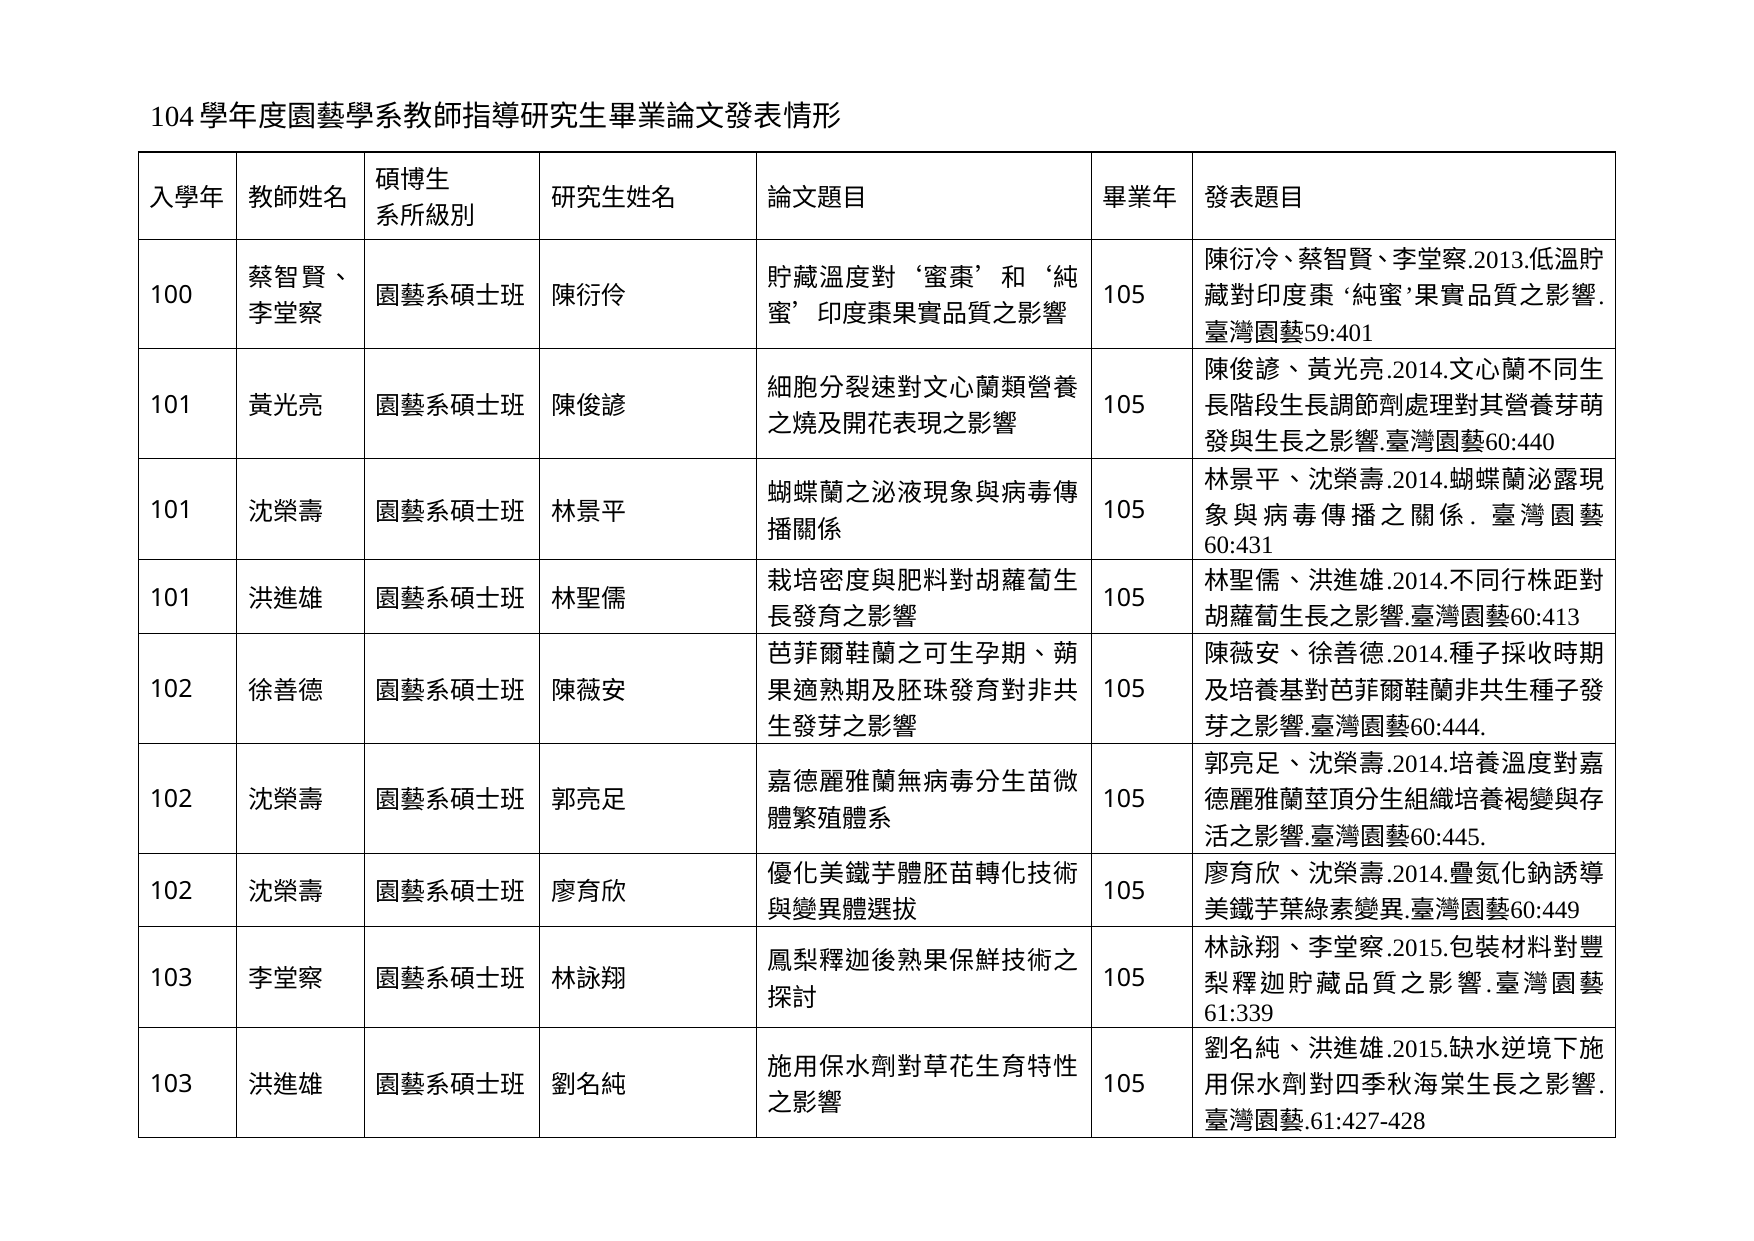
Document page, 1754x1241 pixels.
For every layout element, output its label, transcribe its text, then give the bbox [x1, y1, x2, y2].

table_cell 施用保水劑對草花生育特性之影響 [757, 1028, 1091, 1137]
table_cell 園藝系碩士班 [365, 459, 539, 559]
table_cell 郭亮足、沈榮壽.2014.培養溫度對嘉德麗雅蘭莖頂分生組織培養褐變與存活之影響.臺灣園藝60:445. [1193, 744, 1615, 852]
table_cell 陳俊諺、黃光亮.2014.文心蘭不同生長階段生長調節劑處理對其營養芽萌發與生長之影響.臺灣園藝60:440 [1193, 349, 1615, 458]
table_cell 廖育欣 [540, 854, 756, 926]
table_cell 園藝系碩士班 [365, 927, 539, 1027]
table_cell 105 [1092, 459, 1192, 559]
table_header 教師姓名 [237, 153, 364, 238]
table_cell 蔡智賢、李堂察 [237, 240, 364, 348]
table_cell 101 [139, 349, 236, 458]
table_header 研究生姓名 [540, 153, 756, 238]
table_cell 廖育欣、沈榮壽.2014.疊氮化鈉誘導美鐵芋葉綠素變異.臺灣園藝60:449 [1193, 854, 1615, 926]
table_cell 黃光亮 [237, 349, 364, 458]
table_cell 陳俊諺 [540, 349, 756, 458]
table_cell 105 [1092, 560, 1192, 633]
table_cell 沈榮壽 [237, 744, 364, 852]
table_cell 103 [139, 1028, 236, 1137]
text 104學年度園藝學系教師指導研究生畢業論文發表情形 [150, 76, 1604, 151]
table_cell 100 [139, 240, 236, 348]
table_cell 優化美鐵芋體胚苗轉化技術與變異體選拔 [757, 854, 1091, 926]
table_cell 102 [139, 744, 236, 852]
table_header 畢業年 [1092, 153, 1192, 238]
table_header 發表題目 [1193, 153, 1615, 238]
table_cell 洪進雄 [237, 560, 364, 633]
table_cell 105 [1092, 744, 1192, 852]
table_cell 陳衍伶 [540, 240, 756, 348]
table_cell 102 [139, 854, 236, 926]
table_cell 劉名純 [540, 1028, 756, 1137]
table_cell 105 [1092, 927, 1192, 1027]
table_cell 陳衍冷、蔡智賢、李堂察.2013.低溫貯藏對印度棗 ‘純蜜’果實品質之影響.臺灣園藝59:401 [1193, 240, 1615, 348]
table_cell 嘉德麗雅蘭無病毒分生苗微體繁殖體系 [757, 744, 1091, 852]
table_cell 徐善德 [237, 634, 364, 743]
table_cell 洪進雄 [237, 1028, 364, 1137]
table_cell 林詠翔 [540, 927, 756, 1027]
table_cell 林景平、沈榮壽.2014.蝴蝶蘭泌露現象與病毒傳播之關係. 臺灣園藝60:431 [1193, 459, 1615, 559]
table_cell 105 [1092, 1028, 1192, 1137]
table_cell 園藝系碩士班 [365, 560, 539, 633]
table_cell 105 [1092, 634, 1192, 743]
table_cell 芭菲爾鞋蘭之可生孕期、蒴果適熟期及胚珠發育對非共生發芽之影響 [757, 634, 1091, 743]
table_header 入學年 [139, 153, 236, 238]
table_cell 郭亮足 [540, 744, 756, 852]
table_cell 園藝系碩士班 [365, 634, 539, 743]
table_cell 鳳梨釋迦後熟果保鮮技術之探討 [757, 927, 1091, 1027]
table_header 碩博生 系所級別 [365, 153, 539, 238]
table_cell 栽培密度與肥料對胡蘿蔔生長發育之影響 [757, 560, 1091, 633]
table_cell 園藝系碩士班 [365, 744, 539, 852]
table_cell 園藝系碩士班 [365, 349, 539, 458]
table_cell 園藝系碩士班 [365, 854, 539, 926]
table_cell 林景平 [540, 459, 756, 559]
table_cell 105 [1092, 349, 1192, 458]
table_cell 陳薇安、徐善德.2014.種子採收時期及培養基對芭菲爾鞋蘭非共生種子發芽之影響.臺灣園藝60:444. [1193, 634, 1615, 743]
table_cell 沈榮壽 [237, 854, 364, 926]
table_cell 林聖儒 [540, 560, 756, 633]
table_cell 貯藏溫度對‘蜜棗’和‘純蜜’印度棗果實品質之影響 [757, 240, 1091, 348]
table_cell 101 [139, 459, 236, 559]
table_cell 劉名純、洪進雄.2015.缺水逆境下施用保水劑對四季秋海棠生長之影響.臺灣園藝.61:427-428 [1193, 1028, 1615, 1137]
table_cell 林詠翔、李堂察.2015.包裝材料對豐梨釋迦貯藏品質之影響.臺灣園藝61:339 [1193, 927, 1615, 1027]
table_cell 林聖儒、洪進雄.2014.不同行株距對胡蘿蔔生長之影響.臺灣園藝60:413 [1193, 560, 1615, 633]
table_cell 園藝系碩士班 [365, 240, 539, 348]
table_header 論文題目 [757, 153, 1091, 238]
table_cell 園藝系碩士班 [365, 1028, 539, 1137]
table_cell 李堂察 [237, 927, 364, 1027]
table_cell 陳薇安 [540, 634, 756, 743]
table_cell 105 [1092, 854, 1192, 926]
table_cell 101 [139, 560, 236, 633]
table_cell 105 [1092, 240, 1192, 348]
table_cell 103 [139, 927, 236, 1027]
table_cell 沈榮壽 [237, 459, 364, 559]
table_cell 蝴蝶蘭之泌液現象與病毒傳播關係 [757, 459, 1091, 559]
table_cell 102 [139, 634, 236, 743]
table_cell 細胞分裂速對文心蘭類營養之燒及開花表現之影響 [757, 349, 1091, 458]
